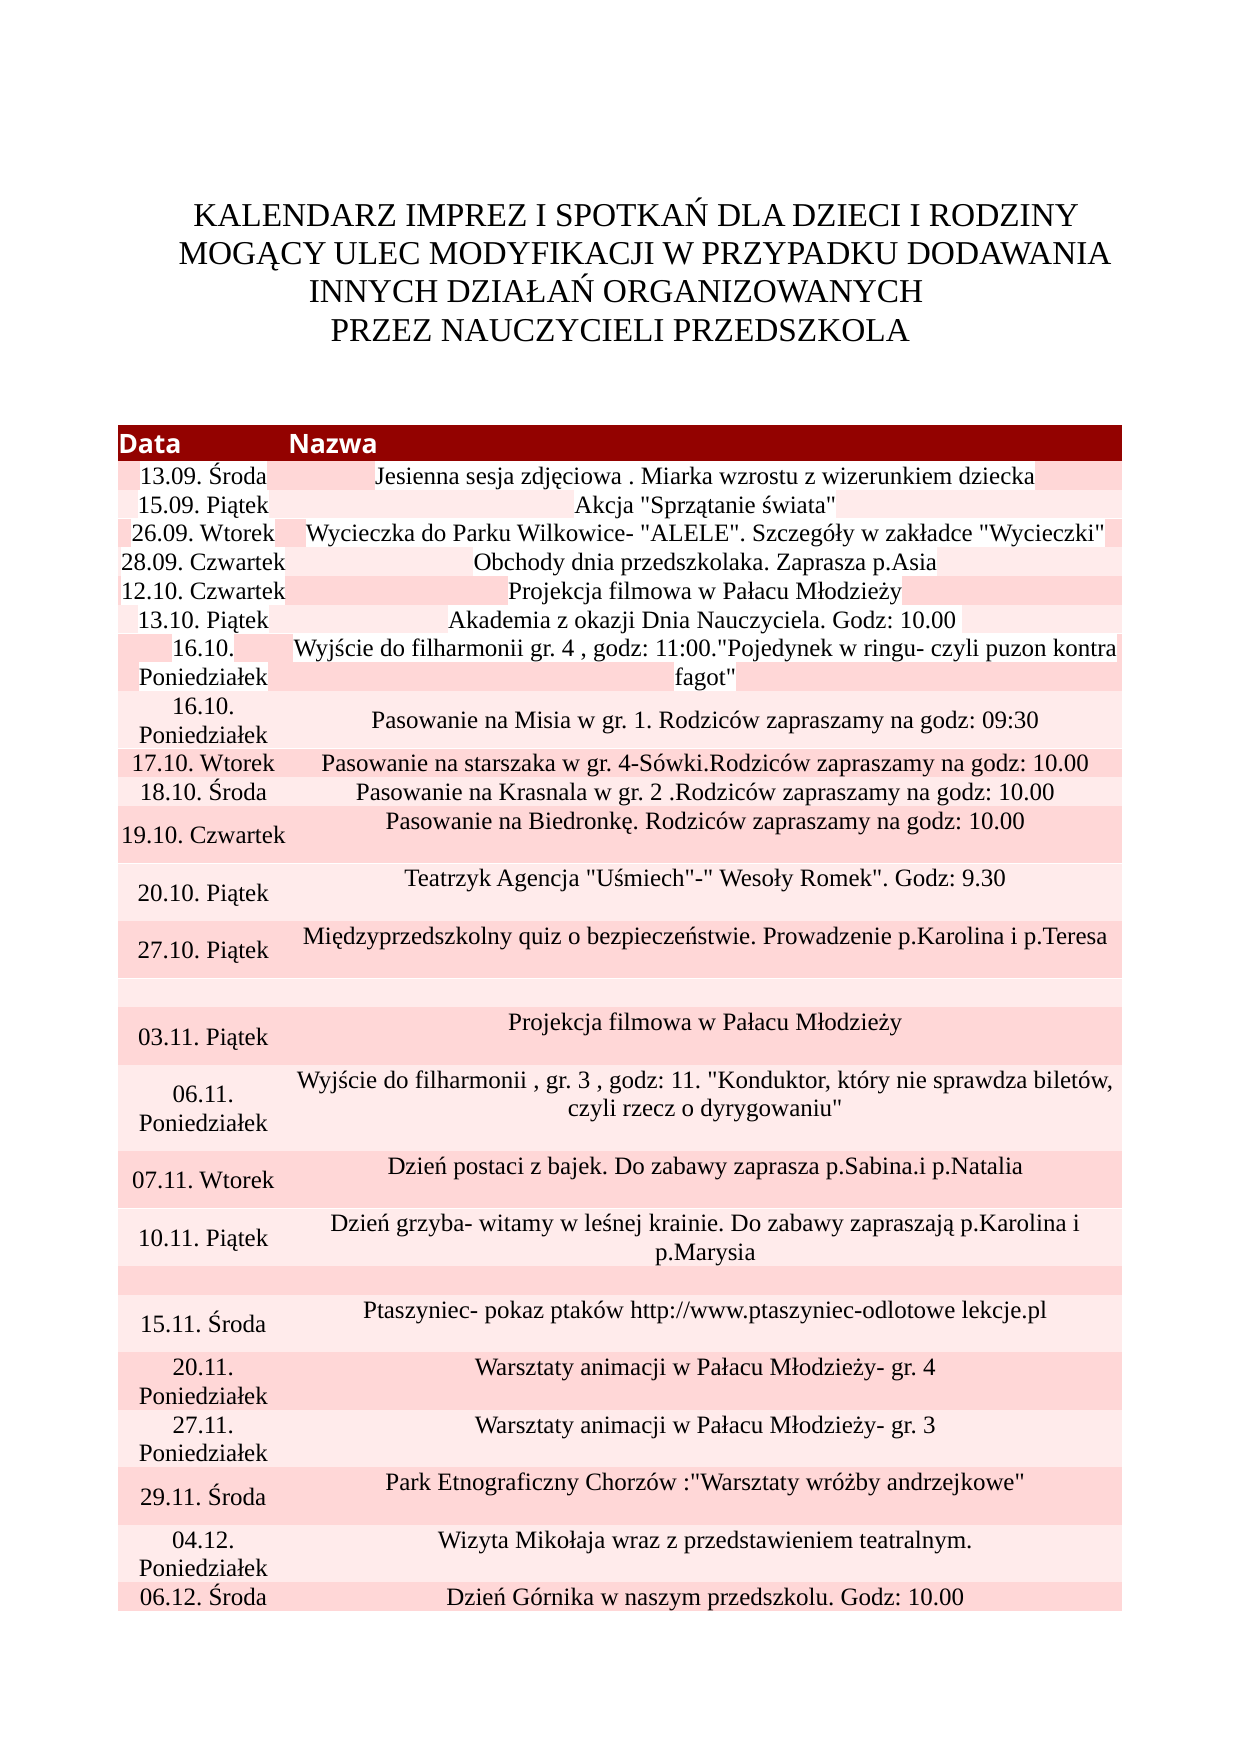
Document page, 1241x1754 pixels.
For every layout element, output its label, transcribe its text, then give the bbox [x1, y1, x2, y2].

table_cell Akcja "Sprzątanie świata" [288, 490, 1122, 518]
table_cell 27.10. Piątek [118, 921, 288, 978]
table_cell Pasowanie na Misia w gr. 1. Rodziców zapraszamy na godz: 09:30 [288, 691, 1122, 748]
table_cell Dzień Górnika w naszym przedszkolu. Godz: 10.00 [288, 1582, 1122, 1611]
table_cell 06.11. Poniedziałek [118, 1065, 288, 1151]
table_cell [118, 1266, 288, 1295]
table_cell 13.10. Piątek [118, 605, 288, 633]
table_cell Wyjście do filharmonii gr. 4 , godz: 11:00."Pojedynek w ringu- czyli puzon kontra fagot" [288, 634, 1122, 691]
table_cell 13.09. Środa [118, 461, 288, 490]
table_cell Wycieczka do Parku Wilkowice- "ALELE". Szczegóły w zakładce "Wycieczki" [288, 519, 1122, 547]
table_cell 17.10. Wtorek [118, 749, 288, 777]
table_cell [288, 1266, 1122, 1295]
table_cell Dzień postaci z bajek. Do zabawy zaprasza p.Sabina.i p.Natalia [288, 1151, 1122, 1208]
table_cell 16.10. Poniedziałek [118, 691, 288, 748]
table_cell Ptaszyniec- pokaz ptaków http://www.ptaszyniec-odlotowe lekcje.pl [288, 1295, 1122, 1352]
table_cell 20.10. Piątek [118, 864, 288, 921]
table_cell 20.11. Poniedziałek [118, 1352, 288, 1410]
table_cell Dzień grzyba- witamy w leśnej krainie. Do zabawy zapraszają p.Karolina i p.Marysia [288, 1209, 1122, 1266]
table_cell 29.11. Środa [118, 1467, 288, 1525]
table_cell 27.11. Poniedziałek [118, 1410, 288, 1467]
table_cell 18.10. Środa [118, 777, 288, 806]
table_cell Wyjście do filharmonii , gr. 3 , godz: 11. "Konduktor, który nie sprawdza biletów, czyli rzecz o dyrygowaniu" [288, 1065, 1122, 1151]
table_cell Projekcja filmowa w Pałacu Młodzieży [288, 576, 1122, 605]
table_cell 19.10. Czwartek [118, 806, 288, 863]
table_cell Warsztaty animacji w Pałacu Młodzieży- gr. 4 [288, 1352, 1122, 1410]
table_cell 16.10. Poniedziałek [118, 634, 288, 691]
table_cell Park Etnograficzny Chorzów :"Warsztaty wróżby andrzejkowe" [288, 1467, 1122, 1525]
text KALENDARZ IMPREZ I SPOTKAŃ DLA DZIECI I RODZINY [118, 195, 1122, 233]
table_cell Pasowanie na Krasnala w gr. 2 .Rodziców zapraszamy na godz: 10.00 [288, 777, 1122, 806]
table_cell 10.11. Piątek [118, 1209, 288, 1266]
table_cell Projekcja filmowa w Pałacu Młodzieży [288, 1007, 1122, 1065]
table_cell [288, 979, 1122, 1007]
table_cell 15.09. Piątek [118, 490, 288, 518]
table_cell 12.10. Czwartek [118, 576, 288, 605]
table_cell 28.09. Czwartek [118, 547, 288, 576]
table_cell Wizyta Mikołaja wraz z przedstawieniem teatralnym. [288, 1525, 1122, 1582]
table_cell 03.11. Piątek [118, 1007, 288, 1065]
table_cell Pasowanie na Biedronkę. Rodziców zapraszamy na godz: 10.00 [288, 806, 1122, 863]
table_cell Warsztaty animacji w Pałacu Młodzieży- gr. 3 [288, 1410, 1122, 1467]
text MOGĄCY ULEC MODYFIKACJI W PRZYPADKU DODAWANIA INNYCH DZIAŁAŃ ORGANIZOWANYCH PRZEZ NAUCZYCIELI PRZEDSZKOLA [118, 233, 1122, 348]
table_cell 26.09. Wtorek [118, 519, 288, 547]
table_cell 15.11. Środa [118, 1295, 288, 1352]
table_cell 04.12. Poniedziałek [118, 1525, 288, 1582]
table_cell Jesienna sesja zdjęciowa . Miarka wzrostu z wizerunkiem dziecka [288, 461, 1122, 490]
table_cell Akademia z okazji Dnia Nauczyciela. Godz: 10.00 [288, 605, 1122, 633]
table_cell 06.12. Środa [118, 1582, 288, 1611]
table_cell Pasowanie na starszaka w gr. 4-Sówki.Rodziców zapraszamy na godz: 10.00 [288, 749, 1122, 777]
table_header Data [118, 425, 288, 461]
table_header Nazwa [288, 425, 1122, 461]
table_cell Obchody dnia przedszkolaka. Zaprasza p.Asia [288, 547, 1122, 576]
table_cell Międzyprzedszkolny quiz o bezpieczeństwie. Prowadzenie p.Karolina i p.Teresa [288, 921, 1122, 978]
table_cell 07.11. Wtorek [118, 1151, 288, 1208]
table_cell [118, 979, 288, 1007]
table_cell Teatrzyk Agencja "Uśmiech"-" Wesoły Romek". Godz: 9.30 [288, 864, 1122, 921]
